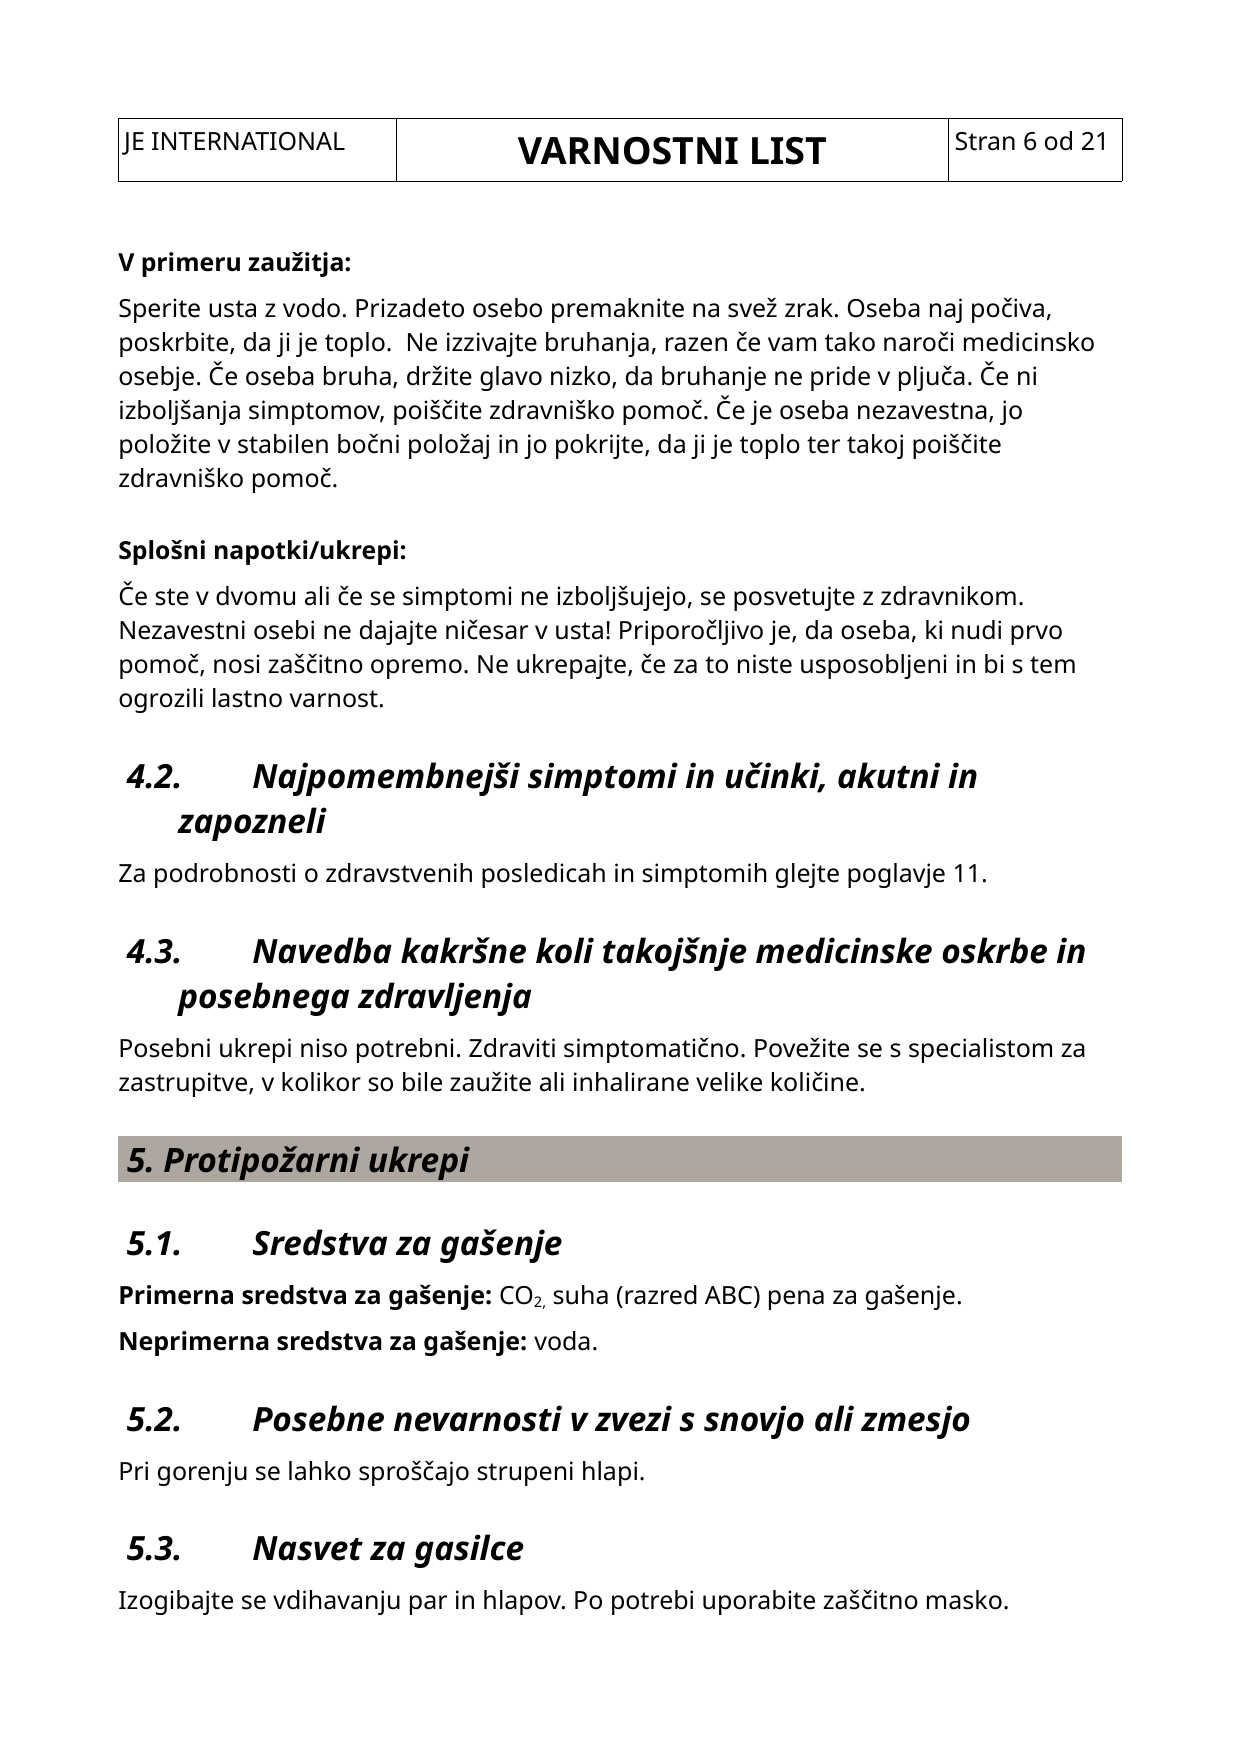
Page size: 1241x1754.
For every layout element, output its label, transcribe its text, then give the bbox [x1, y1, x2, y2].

subtitle Protipožarni ukrepi [118, 1136, 1122, 1182]
subtitle Sredstva za gašenje [118, 1219, 1122, 1265]
subtitle Splošni napotki/ukrepi: [118, 532, 1122, 566]
subtitle Posebne nevarnosti v zvezi s snovjo ali zmesjo [118, 1396, 1122, 1441]
text Sperite usta z vodo. Prizadeto osebo premaknite na svež zrak. Oseba naj počiva, poskrbite, da ji je toplo. Ne izzivajte bruhanja, razen če vam tako naroči medicinsko osebje. Če oseba bruha, držite glavo nizko, da bruhanje ne pride v pljuča. Če ni izboljšanja simptomov, poiščite zdravniško pomoč. Če je oseba nezavestna, jo položite v stabilen bočni položaj in jo pokrijte, da ji je toplo ter takoj poiščite zdravniško pomoč. [118, 291, 1122, 495]
subtitle Nasvet za gasilce [118, 1525, 1122, 1571]
subtitle Najpomembnejši simptomi in učinki, akutni in zapozneli [118, 752, 1122, 843]
text Primerna sredstva za gašenje: CO2, suha (razred ABC) pena za gašenje. [118, 1277, 1122, 1312]
text Posebni ukrepi niso potrebni. Zdraviti simptomatično. Povežite se s specialistom za zastrupitve, v kolikor so bile zaužite ali inhalirane velike količine. [118, 1031, 1122, 1099]
text Pri gorenju se lahko sproščajo strupeni hlapi. [118, 1453, 1122, 1488]
text Izogibajte se vdihavanju par in hlapov. Po potrebi uporabite zaščitno masko. [118, 1583, 1122, 1617]
text Za podrobnosti o zdravstvenih posledicah in simptomih glejte poglavje 11. [118, 856, 1122, 890]
subtitle V primeru zaužitja: [118, 244, 1122, 278]
text Neprimerna sredstva za gašenje: voda. [118, 1324, 1122, 1358]
subtitle Navedba kakršne koli takojšnje medicinske oskrbe in posebnega zdravljenja [118, 927, 1122, 1018]
text Če ste v dvomu ali če se simptomi ne izboljšujejo, se posvetujte z zdravnikom. Nezavestni osebi ne dajajte ničesar v usta! Priporočljivo je, da oseba, ki nudi prvo pomoč, nosi zaščitno opremo. Ne ukrepajte, če za to niste usposobljeni in bi s tem ogrozili lastno varnost. [118, 579, 1122, 715]
